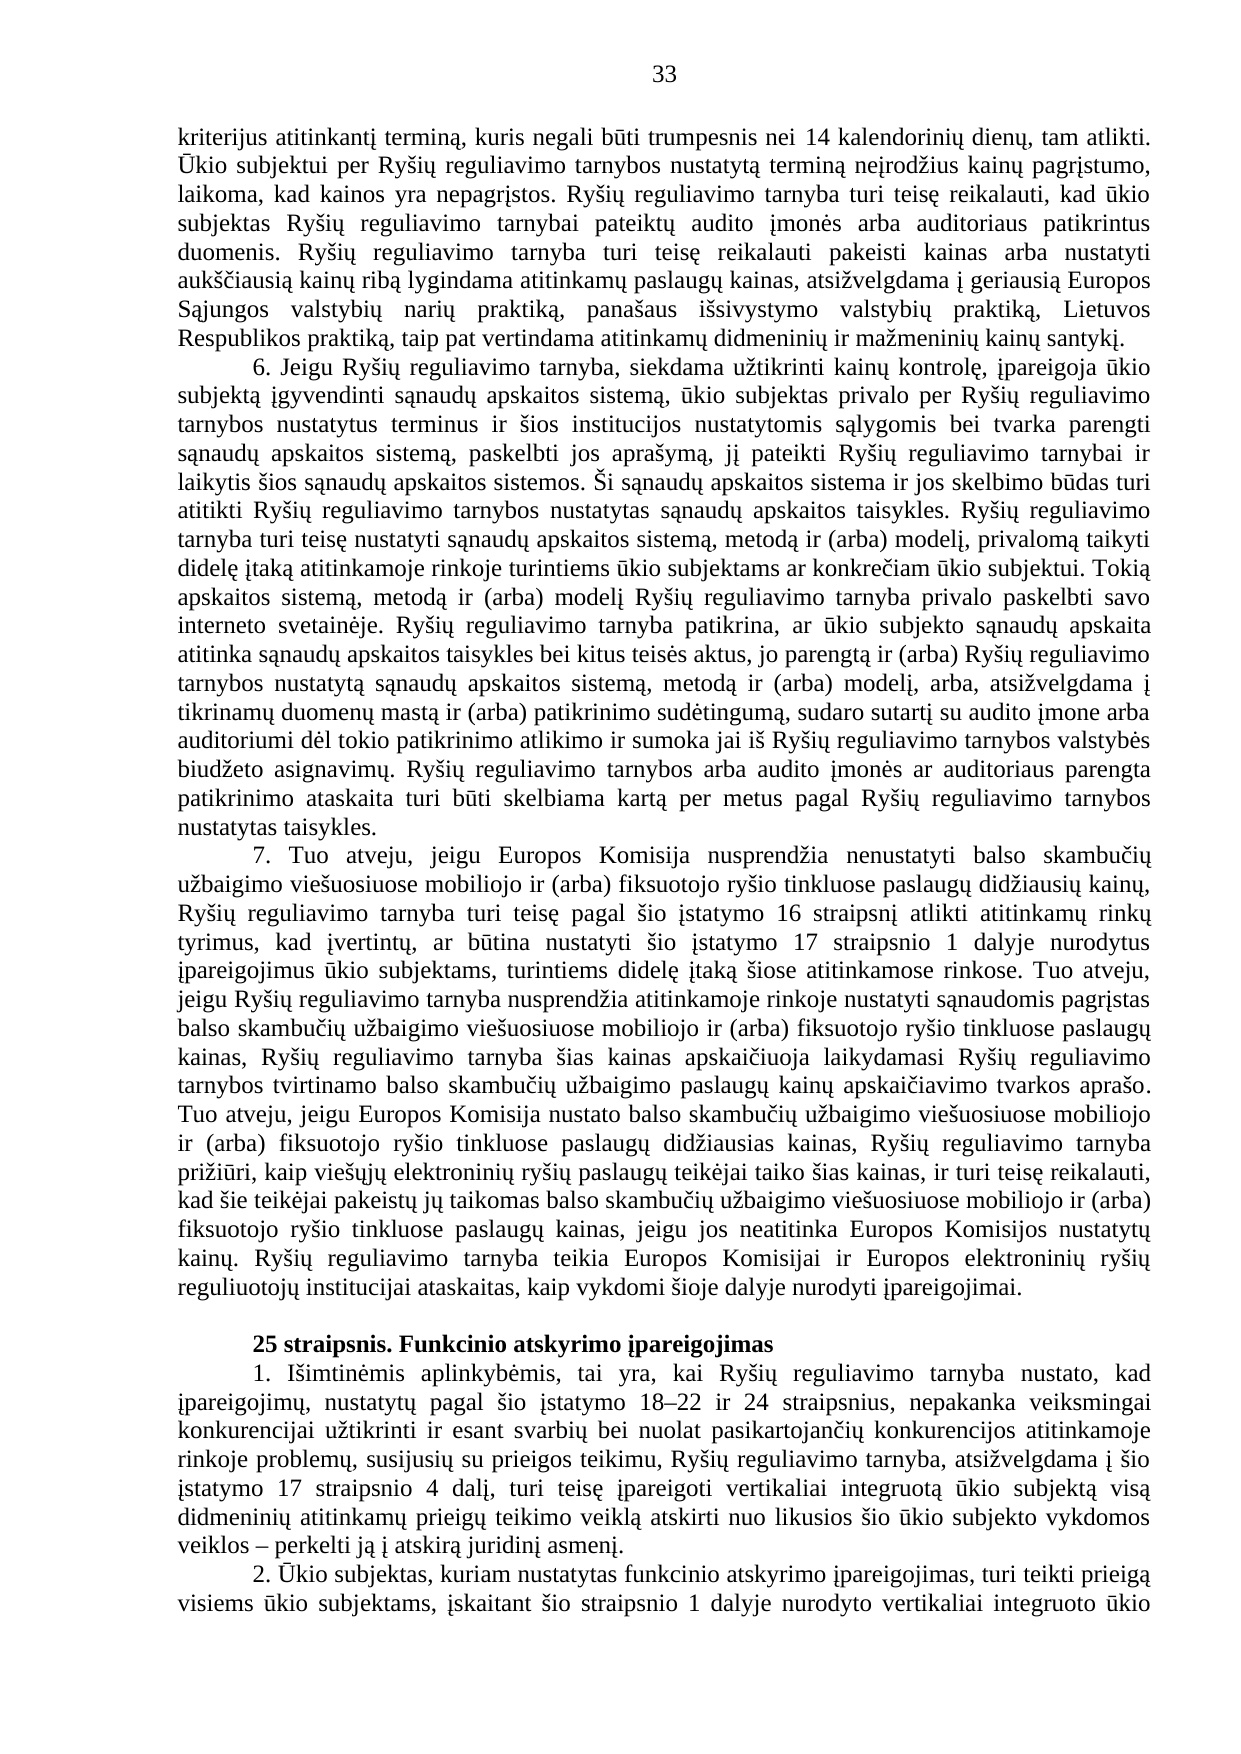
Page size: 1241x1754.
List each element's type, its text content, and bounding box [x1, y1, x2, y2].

text 1. Išimtinėmis aplinkybėmis, tai yra, kai Ryšių reguliavimo tarnyba nustato, kad įpareigojimų, nustatytų pagal šio įstatymo 18–22 ir 24 straipsnius, nepakanka veiksmingai konkurencijai užtikrinti ir esant svarbių bei nuolat pasikartojančių konkurencijos atitinkamoje rinkoje problemų, susijusių su prieigos teikimu, Ryšių reguliavimo tarnyba, atsižvelgdama į šio įstatymo 17 straipsnio 4 dalį, turi teisę įpareigoti vertikaliai integruotą ūkio subjektą visą didmeninių atitinkamų prieigų teikimo veiklą atskirti nuo likusios šio ūkio subjekto vykdomos veiklos – perkelti ją į atskirą juridinį asmenį. [177, 1358, 1152, 1559]
text kriterijus atitinkantį terminą, kuris negali būti trumpesnis nei 14 kalendorinių dienų, tam atlikti. Ūkio subjektui per Ryšių reguliavimo tarnybos nustatytą terminą neįrodžius kainų pagrįstumo, laikoma, kad kainos yra nepagrįstos. Ryšių reguliavimo tarnyba turi teisę reikalauti, kad ūkio subjektas Ryšių reguliavimo tarnybai pateiktų audito įmonės arba auditoriaus patikrintus duomenis. Ryšių reguliavimo tarnyba turi teisę reikalauti pakeisti kainas arba nustatyti aukščiausią kainų ribą lygindama atitinkamų paslaugų kainas, atsižvelgdama į geriausią Europos Sąjungos valstybių narių praktiką, panašaus išsivystymo valstybių praktiką, Lietuvos Respublikos praktiką, taip pat vertindama atitinkamų didmeninių ir mažmeninių kainų santykį. [177, 122, 1152, 352]
text 25 straipsnis. Funkcinio atskyrimo įpareigojimas [177, 1329, 1152, 1358]
text 2. Ūkio subjektas, kuriam nustatytas funkcinio atskyrimo įpareigojimas, turi teikti prieigą visiems ūkio subjektams, įskaitant šio straipsnio 1 dalyje nurodyto vertikaliai integruoto ūkio [177, 1559, 1152, 1617]
text 6. Jeigu Ryšių reguliavimo tarnyba, siekdama užtikrinti kainų kontrolę, įpareigoja ūkio subjektą įgyvendinti sąnaudų apskaitos sistemą, ūkio subjektas privalo per Ryšių reguliavimo tarnybos nustatytus terminus ir šios institucijos nustatytomis sąlygomis bei tvarka parengti sąnaudų apskaitos sistemą, paskelbti jos aprašymą, jį pateikti Ryšių reguliavimo tarnybai ir laikytis šios sąnaudų apskaitos sistemos. Ši sąnaudų apskaitos sistema ir jos skelbimo būdas turi atitikti Ryšių reguliavimo tarnybos nustatytas sąnaudų apskaitos taisykles. Ryšių reguliavimo tarnyba turi teisę nustatyti sąnaudų apskaitos sistemą, metodą ir (arba) modelį, privalomą taikyti didelę įtaką atitinkamoje rinkoje turintiems ūkio subjektams ar konkrečiam ūkio subjektui. Tokią apskaitos sistemą, metodą ir (arba) modelį Ryšių reguliavimo tarnyba privalo paskelbti savo interneto svetainėje. Ryšių reguliavimo tarnyba patikrina, ar ūkio subjekto sąnaudų apskaita atitinka sąnaudų apskaitos taisykles bei kitus teisės aktus, jo parengtą ir (arba) Ryšių reguliavimo tarnybos nustatytą sąnaudų apskaitos sistemą, metodą ir (arba) modelį, arba, atsižvelgdama į tikrinamų duomenų mastą ir (arba) patikrinimo sudėtingumą, sudaro sutartį su audito įmone arba auditoriumi dėl tokio patikrinimo atlikimo ir sumoka jai iš Ryšių reguliavimo tarnybos valstybės biudžeto asignavimų. Ryšių reguliavimo tarnybos arba audito įmonės ar auditoriaus parengta patikrinimo ataskaita turi būti skelbiama kartą per metus pagal Ryšių reguliavimo tarnybos nustatytas taisykles. [177, 352, 1152, 841]
text 7. Tuo atveju, jeigu Europos Komisija nusprendžia nenustatyti balso skambučių užbaigimo viešuosiuose mobiliojo ir (arba) fiksuotojo ryšio tinkluose paslaugų didžiausių kainų, Ryšių reguliavimo tarnyba turi teisę pagal šio įstatymo 16 straipsnį atlikti atitinkamų rinkų tyrimus, kad įvertintų, ar būtina nustatyti šio įstatymo 17 straipsnio 1 dalyje nurodytus įpareigojimus ūkio subjektams, turintiems didelę įtaką šiose atitinkamose rinkose. Tuo atveju, jeigu Ryšių reguliavimo tarnyba nusprendžia atitinkamoje rinkoje nustatyti sąnaudomis pagrįstas balso skambučių užbaigimo viešuosiuose mobiliojo ir (arba) fiksuotojo ryšio tinkluose paslaugų kainas, Ryšių reguliavimo tarnyba šias kainas apskaičiuoja laikydamasi Ryšių reguliavimo tarnybos tvirtinamo balso skambučių užbaigimo paslaugų kainų apskaičiavimo tvarkos aprašo. Tuo atveju, jeigu Europos Komisija nustato balso skambučių užbaigimo viešuosiuose mobiliojo ir (arba) fiksuotojo ryšio tinkluose paslaugų didžiausias kainas, Ryšių reguliavimo tarnyba prižiūri, kaip viešųjų elektroninių ryšių paslaugų teikėjai taiko šias kainas, ir turi teisę reikalauti, kad šie teikėjai pakeistų jų taikomas balso skambučių užbaigimo viešuosiuose mobiliojo ir (arba) fiksuotojo ryšio tinkluose paslaugų kainas, jeigu jos neatitinka Europos Komisijos nustatytų kainų. Ryšių reguliavimo tarnyba teikia Europos Komisijai ir Europos elektroninių ryšių reguliuotojų institucijai ataskaitas, kaip vykdomi šioje dalyje nurodyti įpareigojimai. [177, 841, 1152, 1301]
